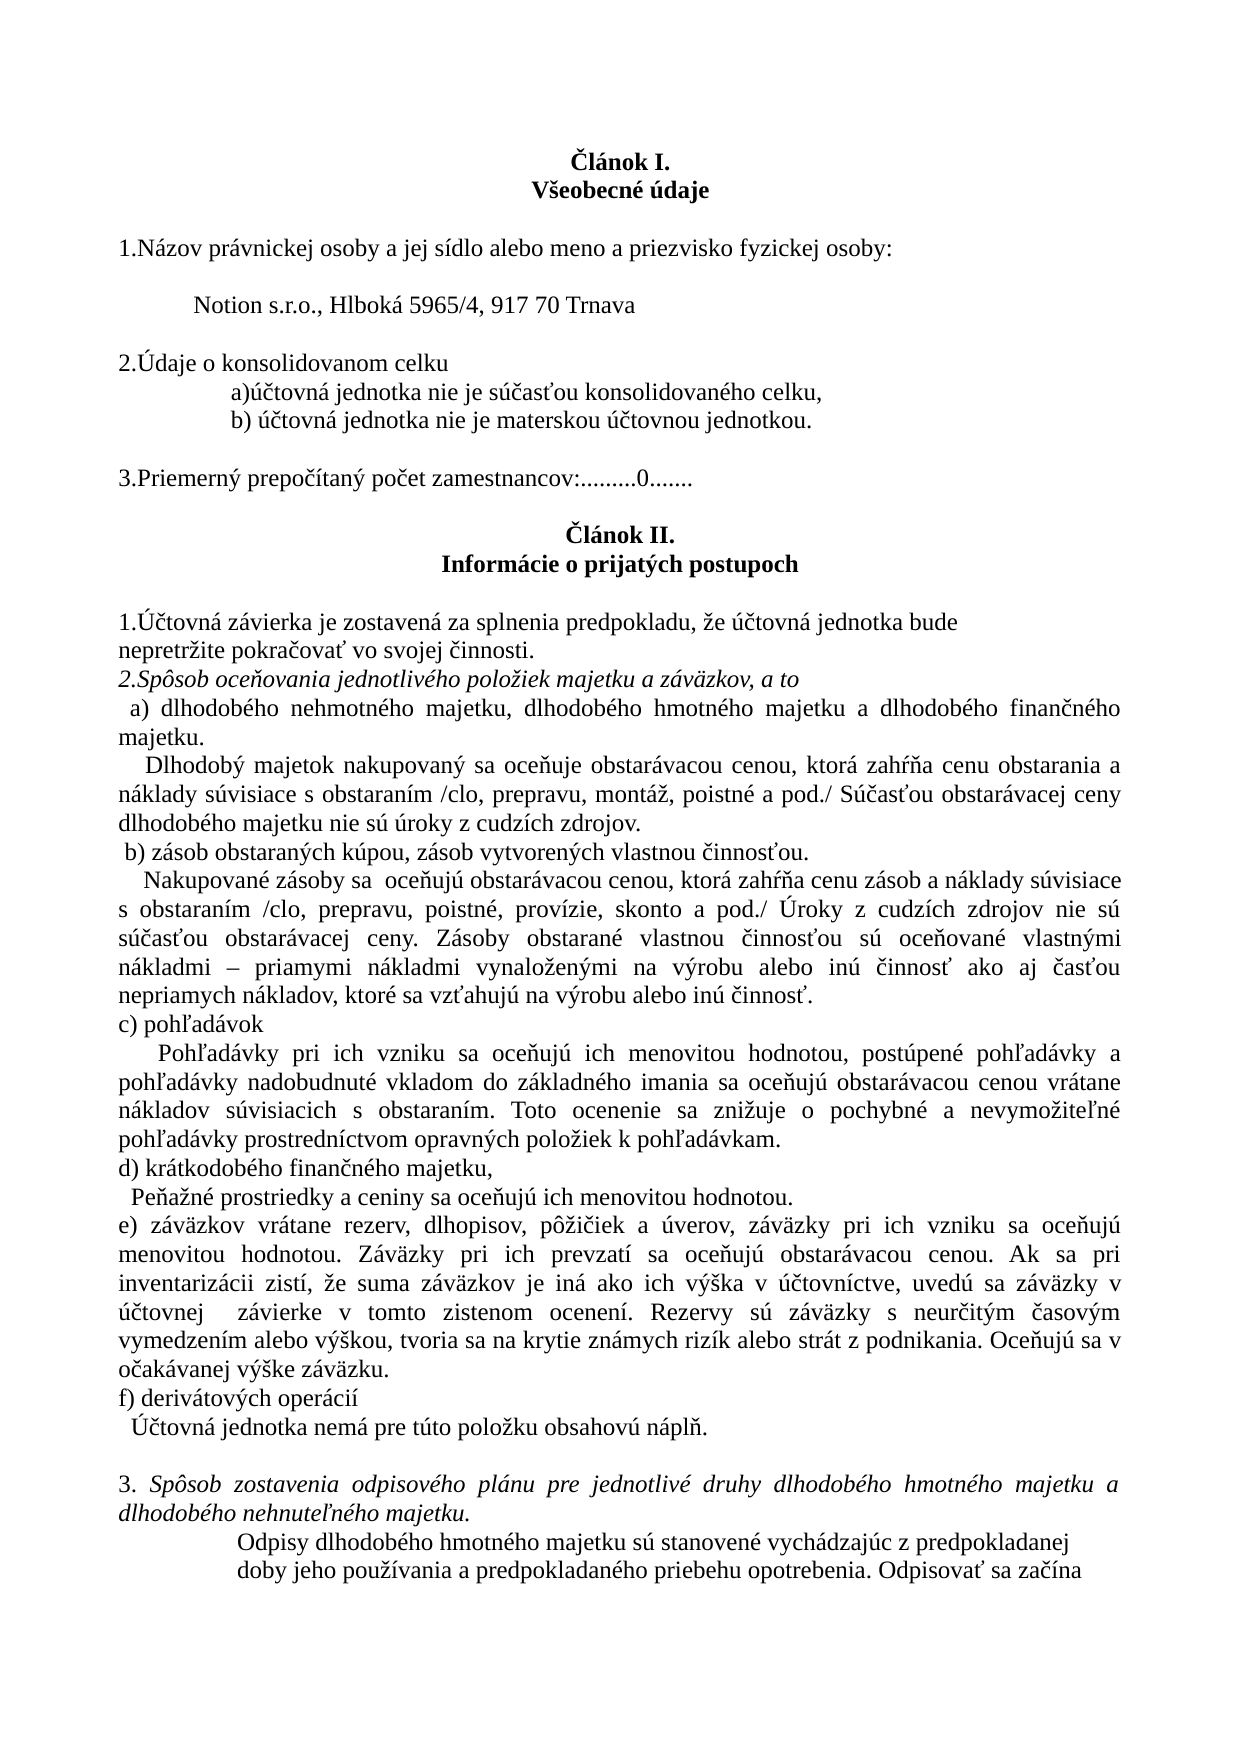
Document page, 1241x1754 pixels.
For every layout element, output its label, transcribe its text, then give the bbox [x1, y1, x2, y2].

text b) zásob obstaraných kúpou, zásob vytvorených vlastnou činnosťou. [118, 837, 1122, 866]
text a) dlhodobého nehmotného majetku, dlhodobého hmotného majetku a dlhodobého finančného majetku. [118, 693, 1122, 751]
text Informácie o prijatých postupoch [118, 549, 1122, 578]
list Názov právnickej osoby a jej sídlo alebo meno a priezvisko fyzickej osoby: [118, 233, 1122, 262]
text Všeobecné údaje [118, 176, 1122, 204]
text d) krátkodobého finančného majetku, [118, 1153, 1122, 1182]
text Článok II. [118, 521, 1122, 549]
text f) derivátových operácií [118, 1383, 1122, 1412]
text Peňažné prostriedky a ceniny sa oceňujú ich menovitou hodnotou. [118, 1182, 1122, 1211]
list Údaje o konsolidovanom celku [118, 348, 1122, 377]
list Priemerný prepočítaný počet zamestnancov:.........0....... [118, 463, 1122, 492]
text Článok I. [118, 147, 1122, 176]
text Notion s.r.o., Hlboká 5965/4, 917 70 Trnava [118, 291, 1122, 319]
text Odpisy dlhodobého hmotného majetku sú stanovené vychádzajúc z predpokladanej [118, 1527, 1122, 1556]
list Spôsob oceňovania jednotlivého položiek majetku a záväzkov, a to [118, 664, 1122, 693]
text 3. Spôsob zostavenia odpisového plánu pre jednotlivé druhy dlhodobého hmotného majetku a dlhodobého nehnuteľného majetku. [118, 1469, 1122, 1527]
text nepretržite pokračovať vo svojej činnosti. [118, 636, 1122, 664]
text Nakupované zásoby sa oceňujú obstarávacou cenou, ktorá zahŕňa cenu zásob a náklady súvisiace s obstaraním /clo, prepravu, poistné, provízie, skonto a pod./ Úroky z cudzích zdrojov nie sú súčasťou obstarávacej ceny. Zásoby obstarané vlastnou činnosťou sú oceňované vlastnými nákladmi – priamymi nákladmi vynaloženými na výrobu alebo inú činnosť ako aj časťou nepriamych nákladov, ktoré sa vzťahujú na výrobu alebo inú činnosť. [118, 866, 1122, 1009]
text Účtovná jednotka nemá pre túto položku obsahovú náplň. [118, 1412, 1122, 1441]
text b) účtovná jednotka nie je materskou účtovnou jednotkou. [118, 406, 1122, 434]
text Pohľadávky pri ich vzniku sa oceňujú ich menovitou hodnotou, postúpené pohľadávky a pohľadávky nadobudnuté vkladom do základného imania sa oceňujú obstarávacou cenou vrátane nákladov súvisiacich s obstaraním. Toto ocenenie sa znižuje o pochybné a nevymožiteľné pohľadávky prostredníctvom opravných položiek k pohľadávkam. [118, 1038, 1122, 1153]
text doby jeho používania a predpokladaného priebehu opotrebenia. Odpisovať sa začína [118, 1556, 1122, 1584]
list Účtovná závierka je zostavená za splnenia predpokladu, že účtovná jednotka bude [118, 607, 1122, 636]
text c) pohľadávok [118, 1009, 1122, 1038]
text Dlhodobý majetok nakupovaný sa oceňuje obstarávacou cenou, ktorá zahŕňa cenu obstarania a náklady súvisiace s obstaraním /clo, prepravu, montáž, poistné a pod./ Súčasťou obstarávacej ceny dlhodobého majetku nie sú úroky z cudzích zdrojov. [118, 751, 1122, 837]
text e) záväzkov vrátane rezerv, dlhopisov, pôžičiek a úverov, záväzky pri ich vzniku sa oceňujú menovitou hodnotou. Záväzky pri ich prevzatí sa oceňujú obstarávacou cenou. Ak sa pri inventarizácii zistí, že suma záväzkov je iná ako ich výška v účtovníctve, uvedú sa záväzky v účtovnej závierke v tomto zistenom ocenení. Rezervy sú záväzky s neurčitým časovým vymedzením alebo výškou, tvoria sa na krytie známych rizík alebo strát z podnikania. Oceňujú sa v očakávanej výške záväzku. [118, 1211, 1122, 1383]
text a)účtovná jednotka nie je súčasťou konsolidovaného celku, [118, 377, 1122, 406]
